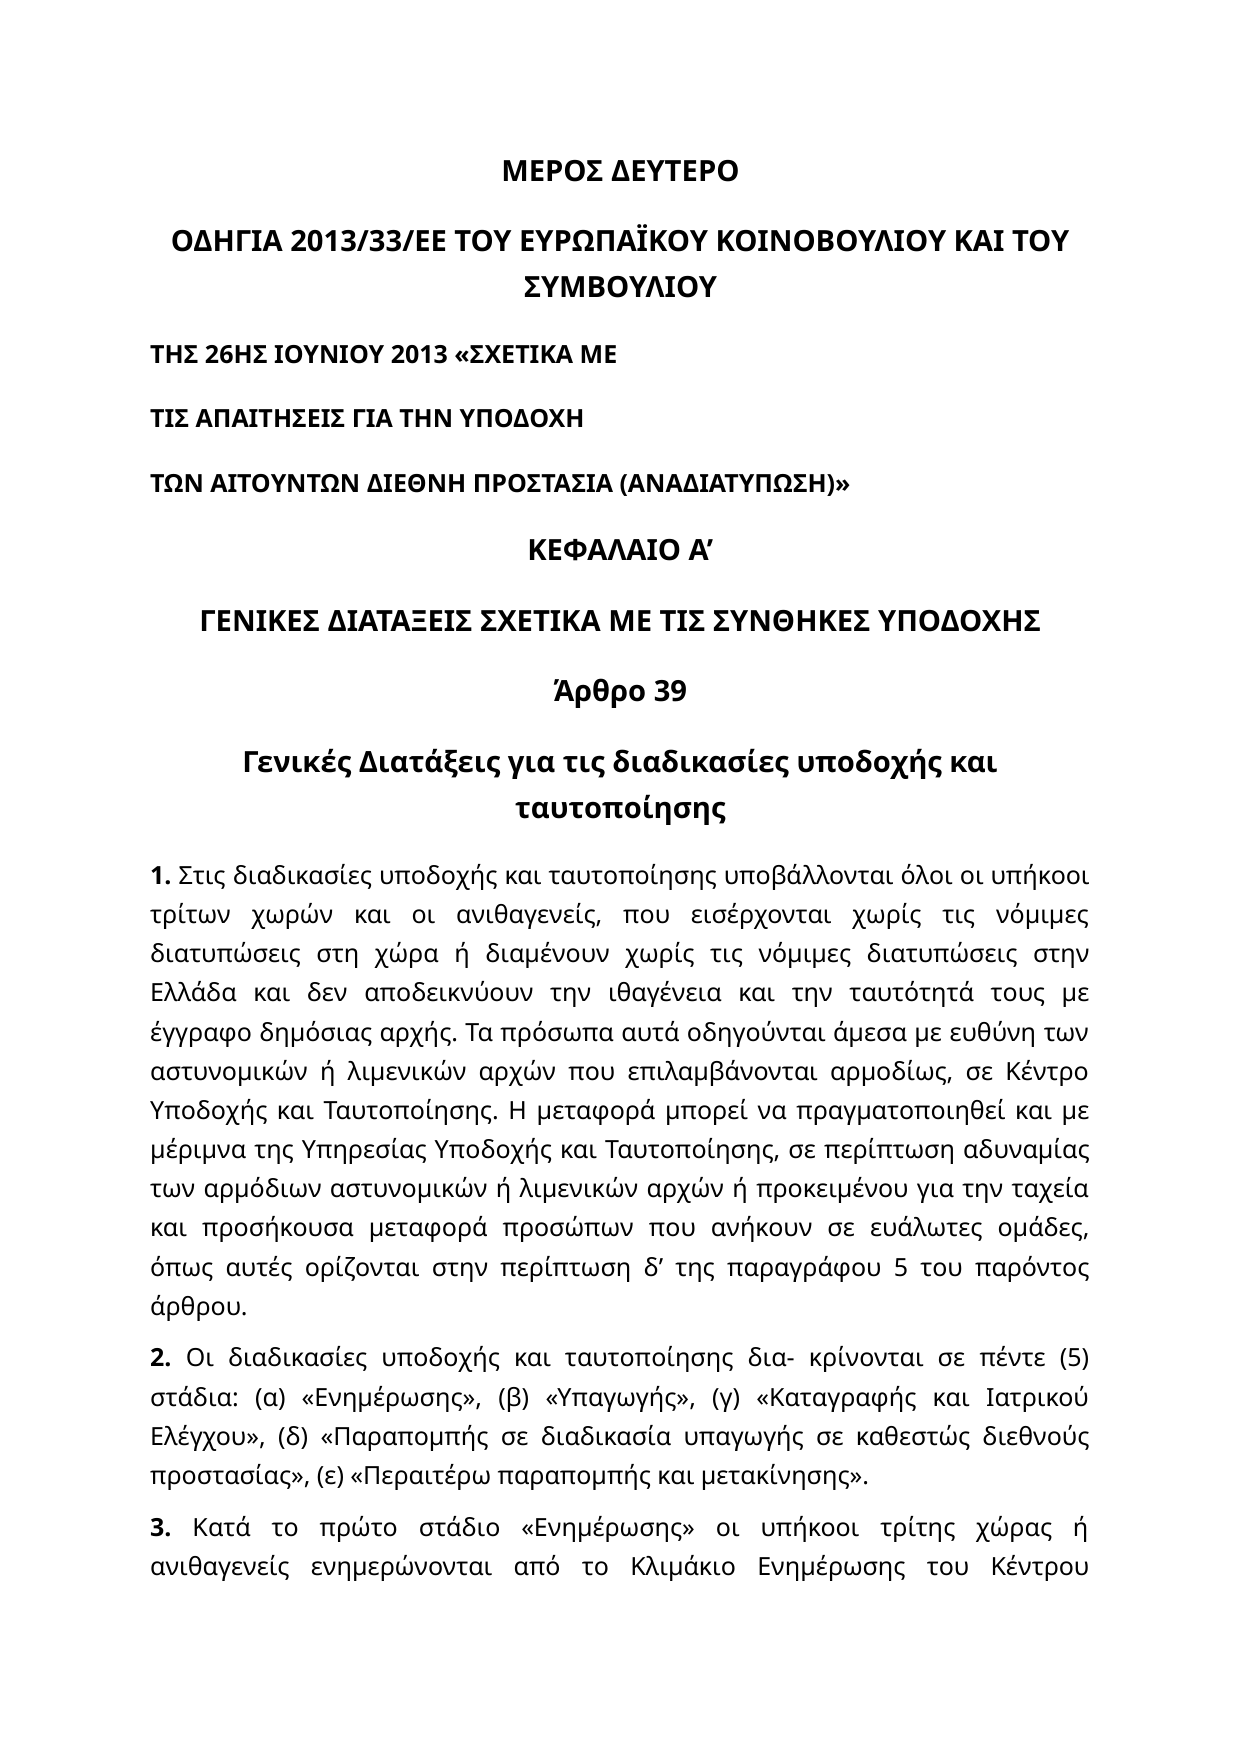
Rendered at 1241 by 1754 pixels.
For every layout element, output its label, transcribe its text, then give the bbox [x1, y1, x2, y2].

subtitle ΜΕΡΟΣ ΔΕΥΤΕΡΟ [150, 150, 1090, 190]
text ΤΗΣ 26ΗΣ ΙΟΥΝΙΟΥ 2013 «ΣΧΕΤΙΚΑ ΜΕ [150, 337, 1090, 371]
subtitle ΟΔΗΓΙΑ 2013/33/ΕΕ ΤΟΥ ΕΥΡΩΠΑΪΚΟΥ ΚΟΙΝΟΒΟΥΛΙΟΥ ΚΑΙ ΤΟΥ ΣΥΜΒΟΥΛΙΟΥ [150, 221, 1090, 306]
subtitle Γενικές Διατάξεις για τις διαδικασίες υποδοχής και ταυτοποίησης [150, 741, 1090, 827]
text ΤΙΣ ΑΠΑΙΤΗΣΕΙΣ ΓΙΑ ΤΗΝ ΥΠΟΔΟΧΗ [150, 401, 1090, 435]
text 3. Κατά το πρώτο στάδιο «Ενημέρωσης» οι υπήκοοι τρίτης χώρας ή ανιθαγενείς ενημερώνονται από το Κλιμάκιο Ενημέρωσης του Κέντρου [150, 1509, 1090, 1582]
text ΤΩΝ ΑΙΤΟΥΝΤΩΝ ΔΙΕΘΝΗ ΠΡΟΣΤΑΣΙΑ (ΑΝΑΔΙΑΤΥΠΩΣΗ)» [150, 465, 1090, 499]
text 1. Στις διαδικασίες υποδοχής και ταυτοποίησης υποβάλλονται όλοι οι υπήκοοι τρίτων χωρών και οι ανιθαγενείς, που εισέρχονται χωρίς τις νόμιμες διατυπώσεις στη χώρα ή διαμένουν χωρίς τις νόμιμες διατυπώσεις στην Ελλάδα και δεν αποδεικνύουν την ιθαγένεια και την ταυτότητά τους με έγγραφο δημόσιας αρχής. Τα πρόσωπα αυτά οδηγούνται άμεσα με ευθύνη των αστυνομικών ή λιμενικών αρχών που επιλαμβάνονται αρμοδίως, σε Κέντρο Υποδοχής και Ταυτοποίησης. Η μεταφορά μπορεί να πραγματοποιηθεί και με μέριμνα της Υπηρεσίας Υποδοχής και Ταυτοποίησης, σε περίπτωση αδυναμίας των αρμόδιων αστυνομικών ή λιμενικών αρχών ή προκειμένου για την ταχεία και προσήκουσα μεταφορά προσώπων που ανήκουν σε ευάλωτες ομάδες, όπως αυτές ορίζονται στην περίπτωση δ’ της παραγράφου 5 του παρόντος άρθρου. [150, 857, 1090, 1322]
subtitle ΚΕΦΑΛΑΙΟ Α’ [150, 529, 1090, 569]
text 2. Οι διαδικασίες υποδοχής και ταυτοποίησης δια- κρίνονται σε πέντε (5) στάδια: (α) «Ενημέρωσης», (β) «Υπαγωγής», (γ) «Καταγραφής και Ιατρικού Ελέγχου», (δ) «Παραπομπής σε διαδικασία υπαγωγής σε καθεστώς διεθνούς προστασίας», (ε) «Περαιτέρω παραπομπής και μετακίνησης». [150, 1340, 1090, 1492]
subtitle Άρθρο 39 [150, 671, 1090, 710]
subtitle ΓΕΝΙΚΕΣ ΔΙΑΤΑΞΕΙΣ ΣΧΕΤΙΚΑ ΜΕ ΤΙΣ ΣΥΝΘΗΚΕΣ ΥΠΟΔΟΧΗΣ [150, 600, 1090, 640]
